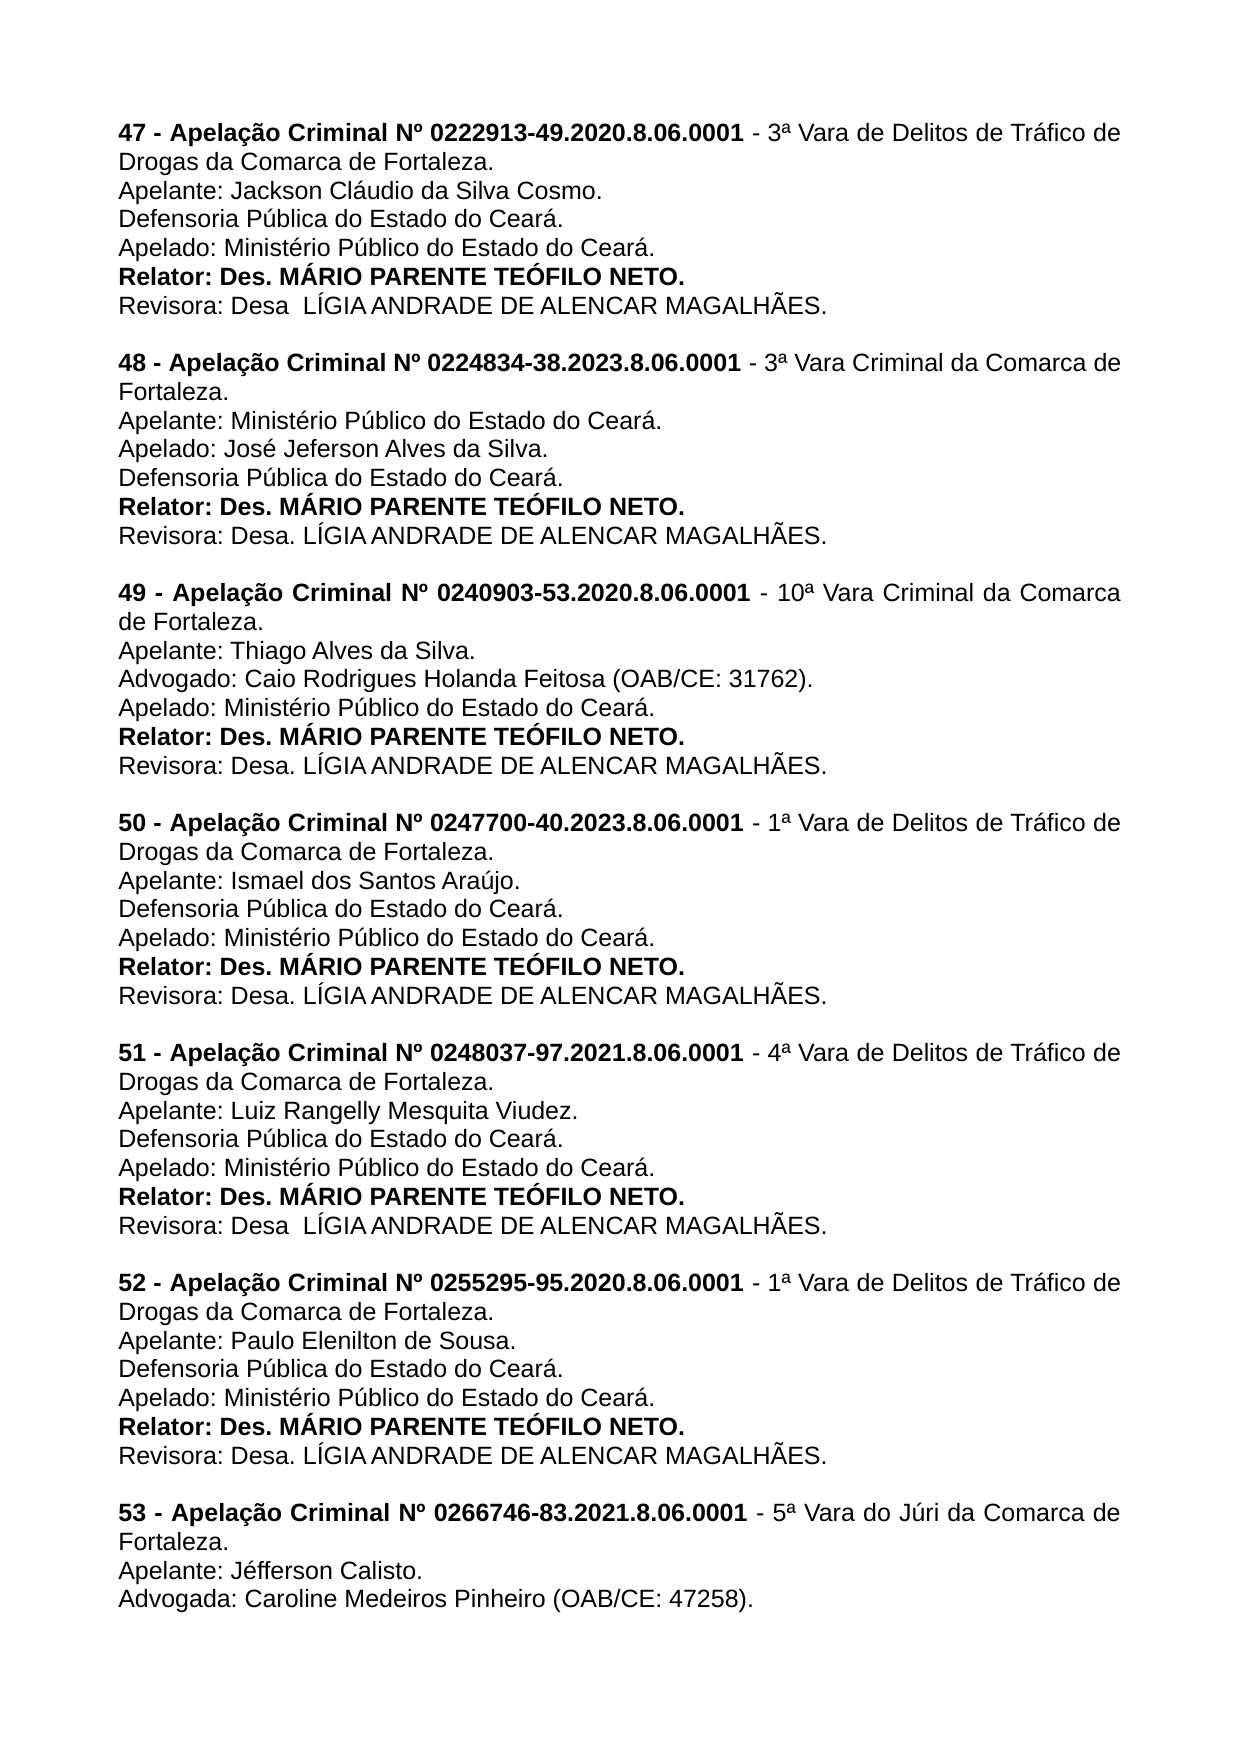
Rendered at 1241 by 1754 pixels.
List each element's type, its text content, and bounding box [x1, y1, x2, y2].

text Apelante: Paulo Elenilton de Sousa. [118, 1326, 1122, 1354]
text Revisora: Desa LÍGIA ANDRADE DE ALENCAR MAGALHÃES. [118, 1211, 1122, 1239]
text Defensoria Pública do Estado do Ceará. [118, 204, 1122, 233]
text Defensoria Pública do Estado do Ceará. [118, 1354, 1122, 1383]
text Defensoria Pública do Estado do Ceará. [118, 894, 1122, 923]
text Relator: Des. MÁRIO PARENTE TEÓFILO NETO. [118, 492, 1122, 521]
text Apelado: José Jeferson Alves da Silva. [118, 434, 1122, 463]
text Apelante: Luiz Rangelly Mesquita Viudez. [118, 1096, 1122, 1124]
text Relator: Des. MÁRIO PARENTE TEÓFILO NETO. [118, 262, 1122, 291]
text Relator: Des. MÁRIO PARENTE TEÓFILO NETO. [118, 722, 1122, 751]
text Revisora: Desa. LÍGIA ANDRADE DE ALENCAR MAGALHÃES. [118, 981, 1122, 1009]
text Advogado: Caio Rodrigues Holanda Feitosa (OAB/CE: 31762). [118, 664, 1122, 693]
text 49 - Apelação Criminal Nº 0240903-53.2020.8.06.0001 - 10ª Vara Criminal da Comarca de Fortaleza. [118, 578, 1122, 636]
text Revisora: Desa. LÍGIA ANDRADE DE ALENCAR MAGALHÃES. [118, 1441, 1122, 1469]
text Revisora: Desa. LÍGIA ANDRADE DE ALENCAR MAGALHÃES. [118, 751, 1122, 779]
text 53 - Apelação Criminal Nº 0266746-83.2021.8.06.0001 - 5ª Vara do Júri da Comarca de Fortaleza. [118, 1498, 1122, 1556]
text Apelado: Ministério Público do Estado do Ceará. [118, 1383, 1122, 1412]
text Apelado: Ministério Público do Estado do Ceará. [118, 693, 1122, 722]
text Defensoria Pública do Estado do Ceará. [118, 1124, 1122, 1153]
text Apelado: Ministério Público do Estado do Ceará. [118, 1153, 1122, 1182]
text Revisora: Desa LÍGIA ANDRADE DE ALENCAR MAGALHÃES. [118, 291, 1122, 319]
text 48 - Apelação Criminal Nº 0224834-38.2023.8.06.0001 - 3ª Vara Criminal da Comarca de Fortaleza. [118, 348, 1122, 406]
text Advogada: Caroline Medeiros Pinheiro (OAB/CE: 47258). [118, 1584, 1122, 1613]
text 52 - Apelação Criminal Nº 0255295-95.2020.8.06.0001 - 1ª Vara de Delitos de Tráfico de Drogas da Comarca de Fortaleza. [118, 1268, 1122, 1326]
text Apelante: Jackson Cláudio da Silva Cosmo. [118, 176, 1122, 204]
text 50 - Apelação Criminal Nº 0247700-40.2023.8.06.0001 - 1ª Vara de Delitos de Tráfico de Drogas da Comarca de Fortaleza. [118, 808, 1122, 866]
text 51 - Apelação Criminal Nº 0248037-97.2021.8.06.0001 - 4ª Vara de Delitos de Tráfico de Drogas da Comarca de Fortaleza. [118, 1038, 1122, 1096]
text Apelante: Ismael dos Santos Araújo. [118, 866, 1122, 894]
text Apelado: Ministério Público do Estado do Ceará. [118, 233, 1122, 262]
text Relator: Des. MÁRIO PARENTE TEÓFILO NETO. [118, 1412, 1122, 1441]
text Apelante: Jéfferson Calisto. [118, 1556, 1122, 1584]
text Relator: Des. MÁRIO PARENTE TEÓFILO NETO. [118, 952, 1122, 981]
text 47 - Apelação Criminal Nº 0222913-49.2020.8.06.0001 - 3ª Vara de Delitos de Tráfico de Drogas da Comarca de Fortaleza. [118, 118, 1122, 176]
text Revisora: Desa. LÍGIA ANDRADE DE ALENCAR MAGALHÃES. [118, 521, 1122, 549]
text Apelante: Ministério Público do Estado do Ceará. [118, 406, 1122, 434]
text Defensoria Pública do Estado do Ceará. [118, 463, 1122, 492]
text Relator: Des. MÁRIO PARENTE TEÓFILO NETO. [118, 1182, 1122, 1211]
text Apelante: Thiago Alves da Silva. [118, 636, 1122, 664]
text Apelado: Ministério Público do Estado do Ceará. [118, 923, 1122, 952]
